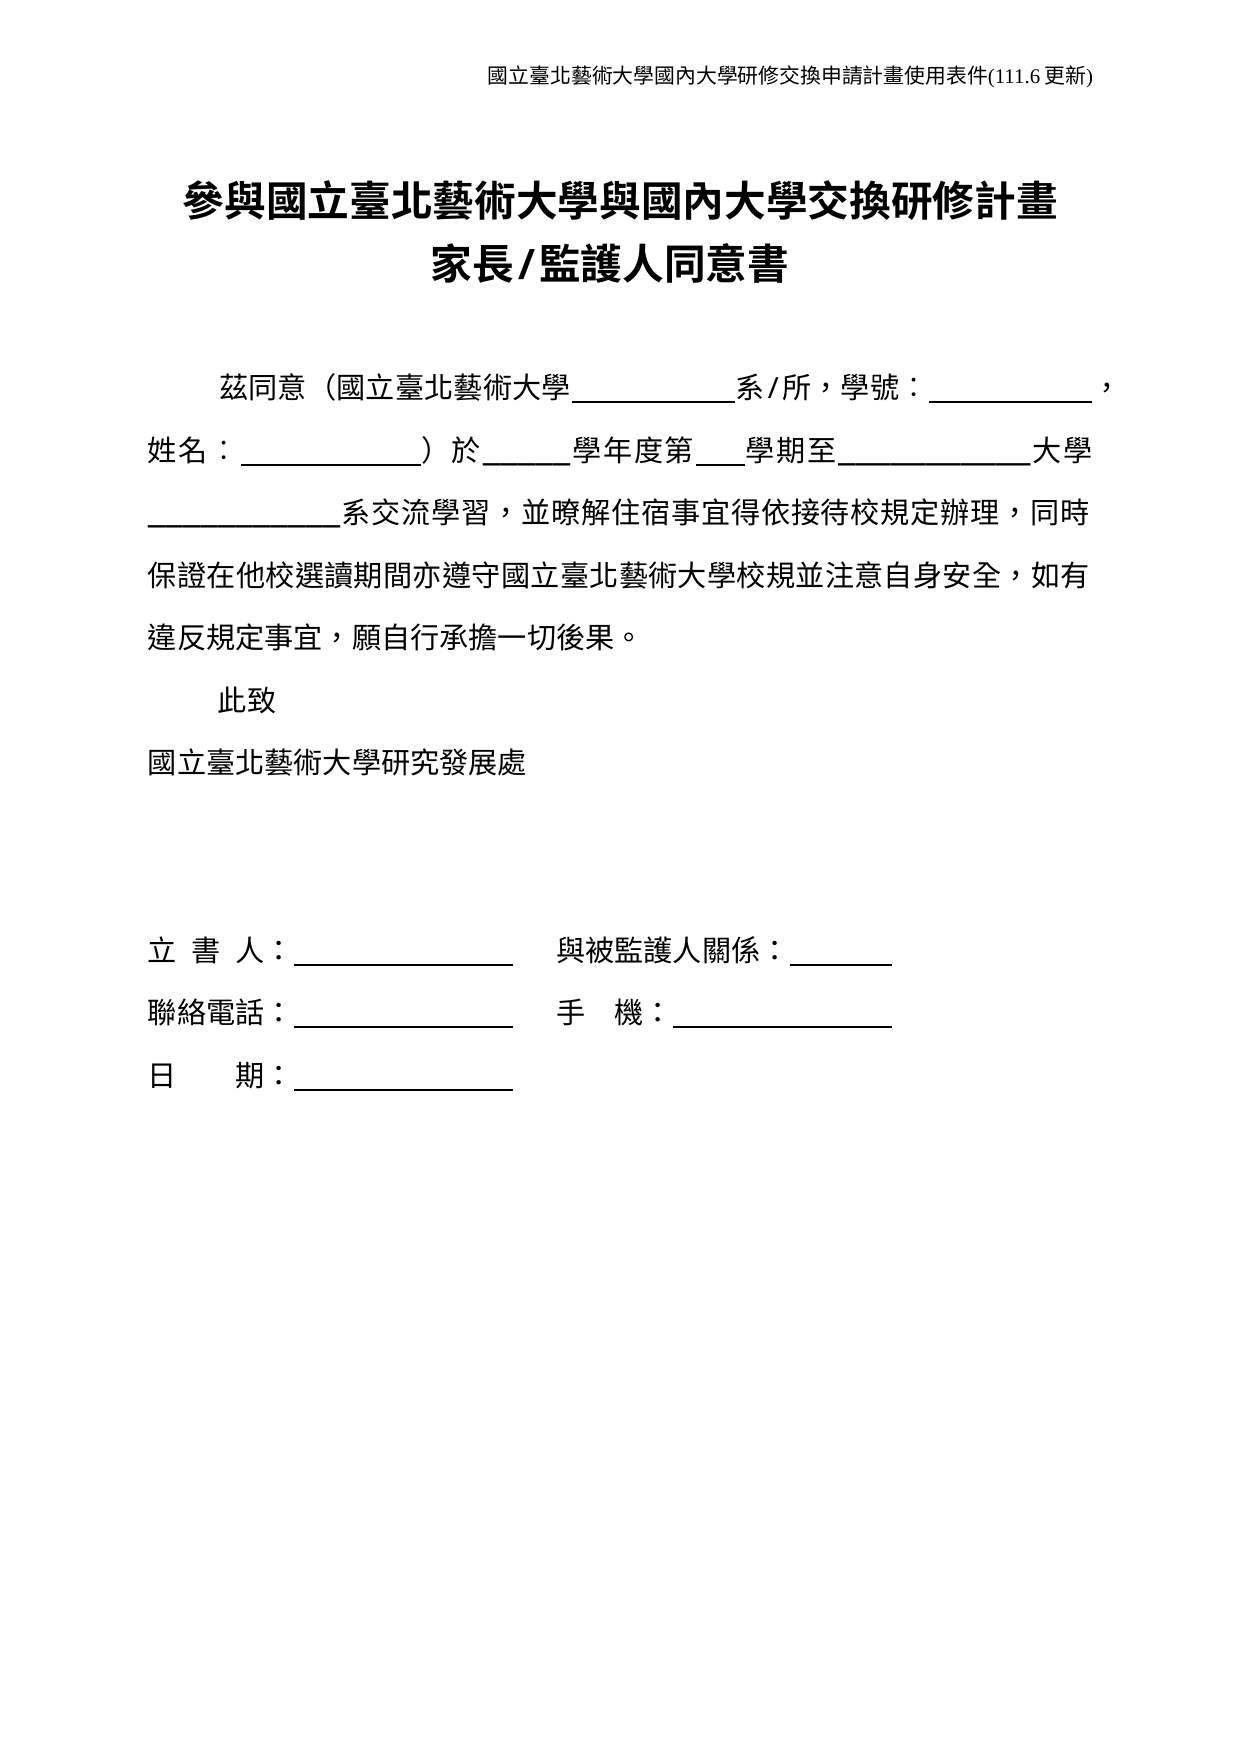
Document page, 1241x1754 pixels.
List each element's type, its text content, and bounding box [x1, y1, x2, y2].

text 聯絡電話： 手 機： [148, 969, 1092, 1032]
text 國立臺北藝術大學研究發展處 [148, 719, 1092, 782]
text 家長/監護人同意書 [148, 219, 1092, 282]
text 參與國立臺北藝術大學與國內大學交換研修計畫 [148, 157, 1092, 219]
text 立 書 人： 與被監護人關係： [148, 907, 1092, 969]
text 日 期： [148, 1032, 1092, 1094]
text 此致 [148, 657, 1092, 719]
text 茲同意（國立臺北藝術大學 系/所，學號︰ ，姓名︰ ）於_____學年度第 學期至___________大學 ___________系交流學習，並暸解住宿事宜得依接待校規定辦理，同時保證在他校選讀期間亦遵守國立臺北藝術大學校規並注意自身安全，如有違反規定事宜，願自行承擔一切後果。 [148, 344, 1092, 657]
